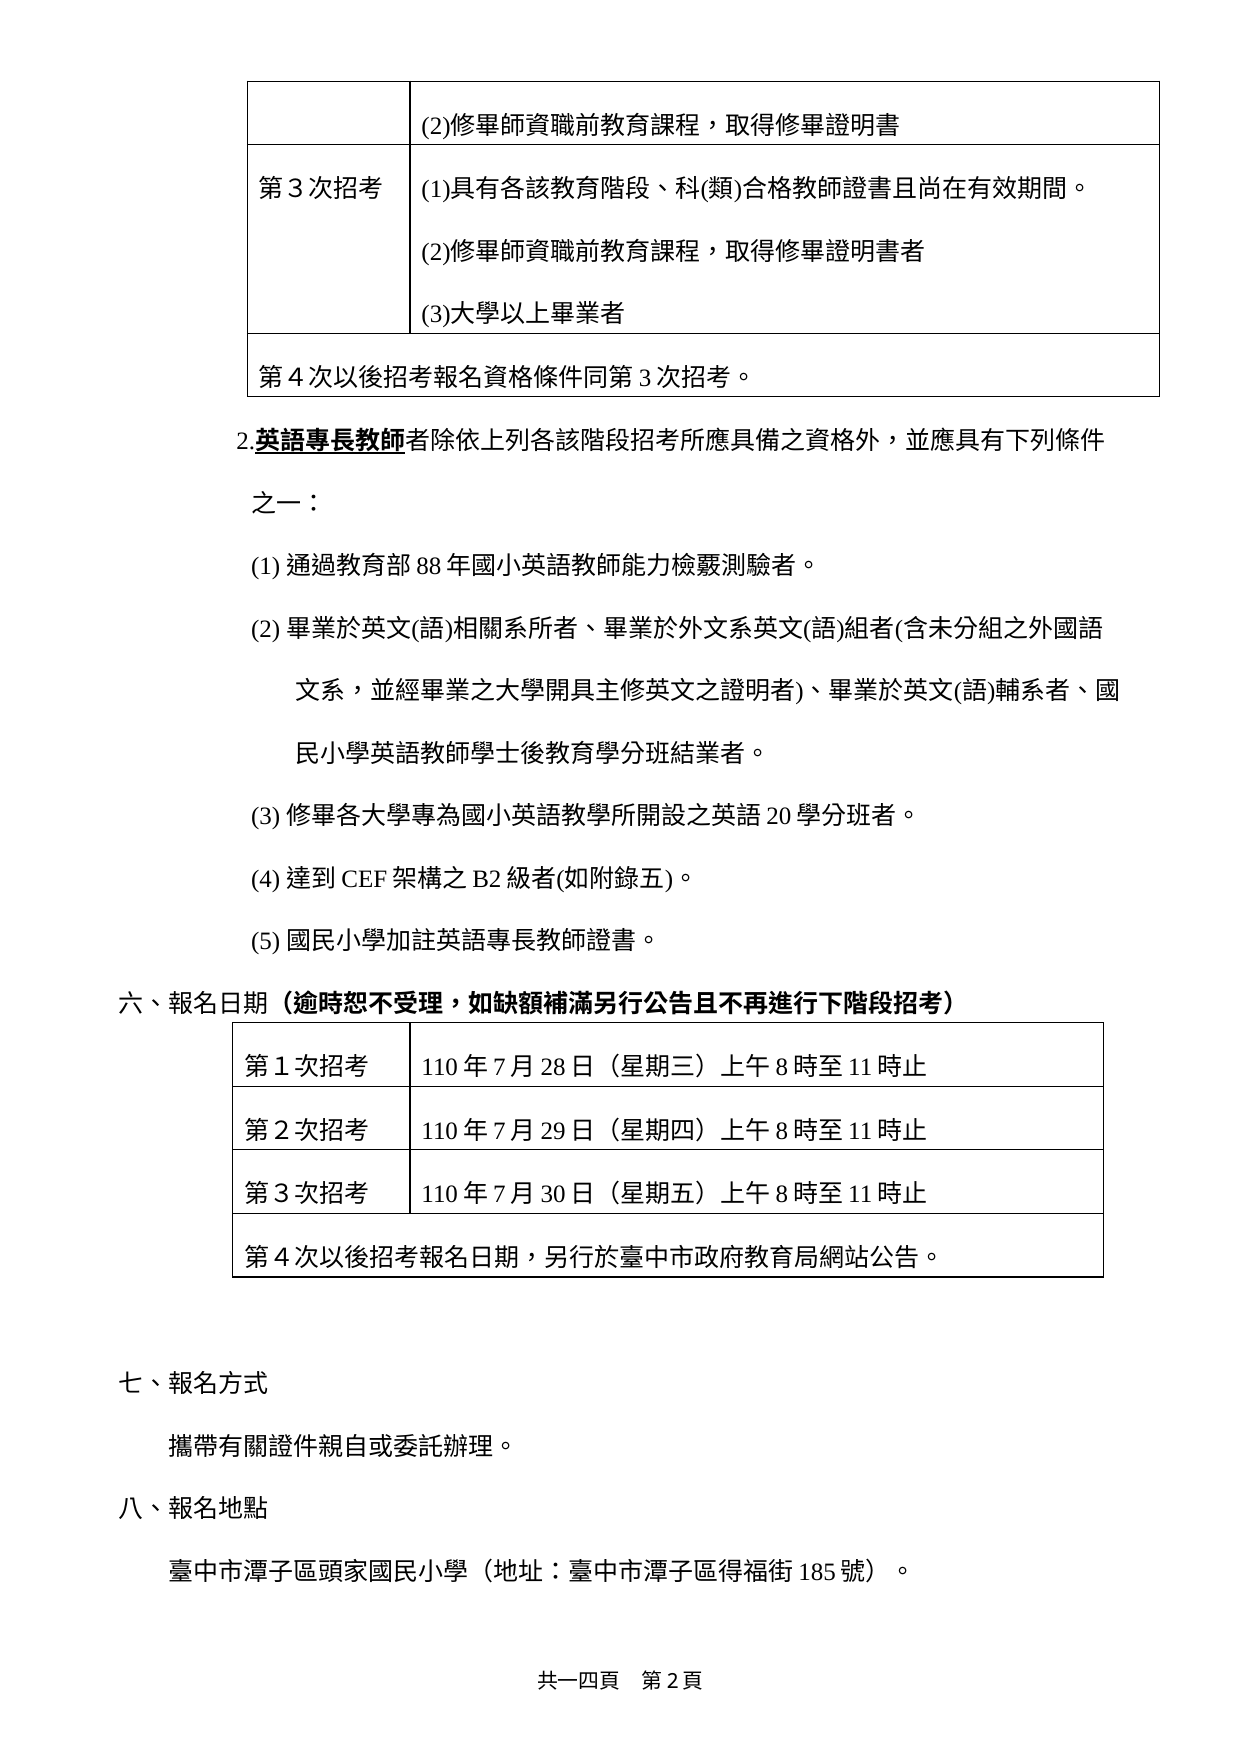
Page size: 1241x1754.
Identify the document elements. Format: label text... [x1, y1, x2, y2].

text (5) 國民小學加註英語專長教師證書。 [168, 897, 1122, 960]
table_cell 第４次以後招考報名日期，另行於臺中市政府教育局網站公告。 [233, 1214, 1103, 1276]
text (4) 達到CEF架構之B2級者(如附錄五)。 [168, 835, 1122, 897]
table_cell (1)具有各該教育階段、科(類)合格教師證書且尚在有效期間。 (2)修畢師資職前教育課程，取得修畢證明書者 (3)大學以上畢業者 [411, 145, 1159, 333]
table_cell 第３次招考 [248, 145, 409, 333]
text 八、報名地點 臺中市潭子區頭家國民小學（地址：臺中市潭子區得福街185號）。 [118, 1465, 1122, 1590]
text (2) 畢業於英文(語)相關系所者、畢業於外文系英文(語)組者(含未分組之外國語文系，並經畢業之大學開具主修英文之證明者)、畢業於英文(語)輔系者、國民小學英語教師學士後教育學分班結業者。 [251, 585, 1122, 772]
text 2.英語專長教師者除依上列各該階段招考所應具備之資格外，並應具有下列條件之一： [236, 397, 1122, 522]
table_cell 第２次招考 [233, 1087, 409, 1149]
table_header 第１次招考 [233, 1023, 409, 1086]
text (1) 通過教育部88年國小英語教師能力檢覈測驗者。 [192, 522, 1122, 585]
table_cell 第３次招考 [233, 1150, 409, 1213]
table_cell 第４次以後招考報名資格條件同第3次招考。 [248, 334, 1159, 396]
table_cell 110年7月30日（星期五）上午8時至11時止 [411, 1150, 1103, 1213]
table_cell [248, 82, 409, 144]
text (3) 修畢各大學專為國小英語教學所開設之英語20學分班者。 [168, 772, 1122, 835]
text 攜帶有關證件親自或委託辦理。 [168, 1402, 1122, 1465]
table_cell 110年7月29日（星期四）上午8時至11時止 [411, 1087, 1103, 1149]
table_header 110年7月28日（星期三）上午8時至11時止 [411, 1023, 1103, 1086]
text 六、報名日期（逾時恕不受理，如缺額補滿另行公告且不再進行下階段招考） [118, 960, 1122, 1022]
text 七、報名方式 [118, 1340, 1122, 1402]
table_cell (2)修畢師資職前教育課程，取得修畢證明書 [411, 82, 1159, 144]
